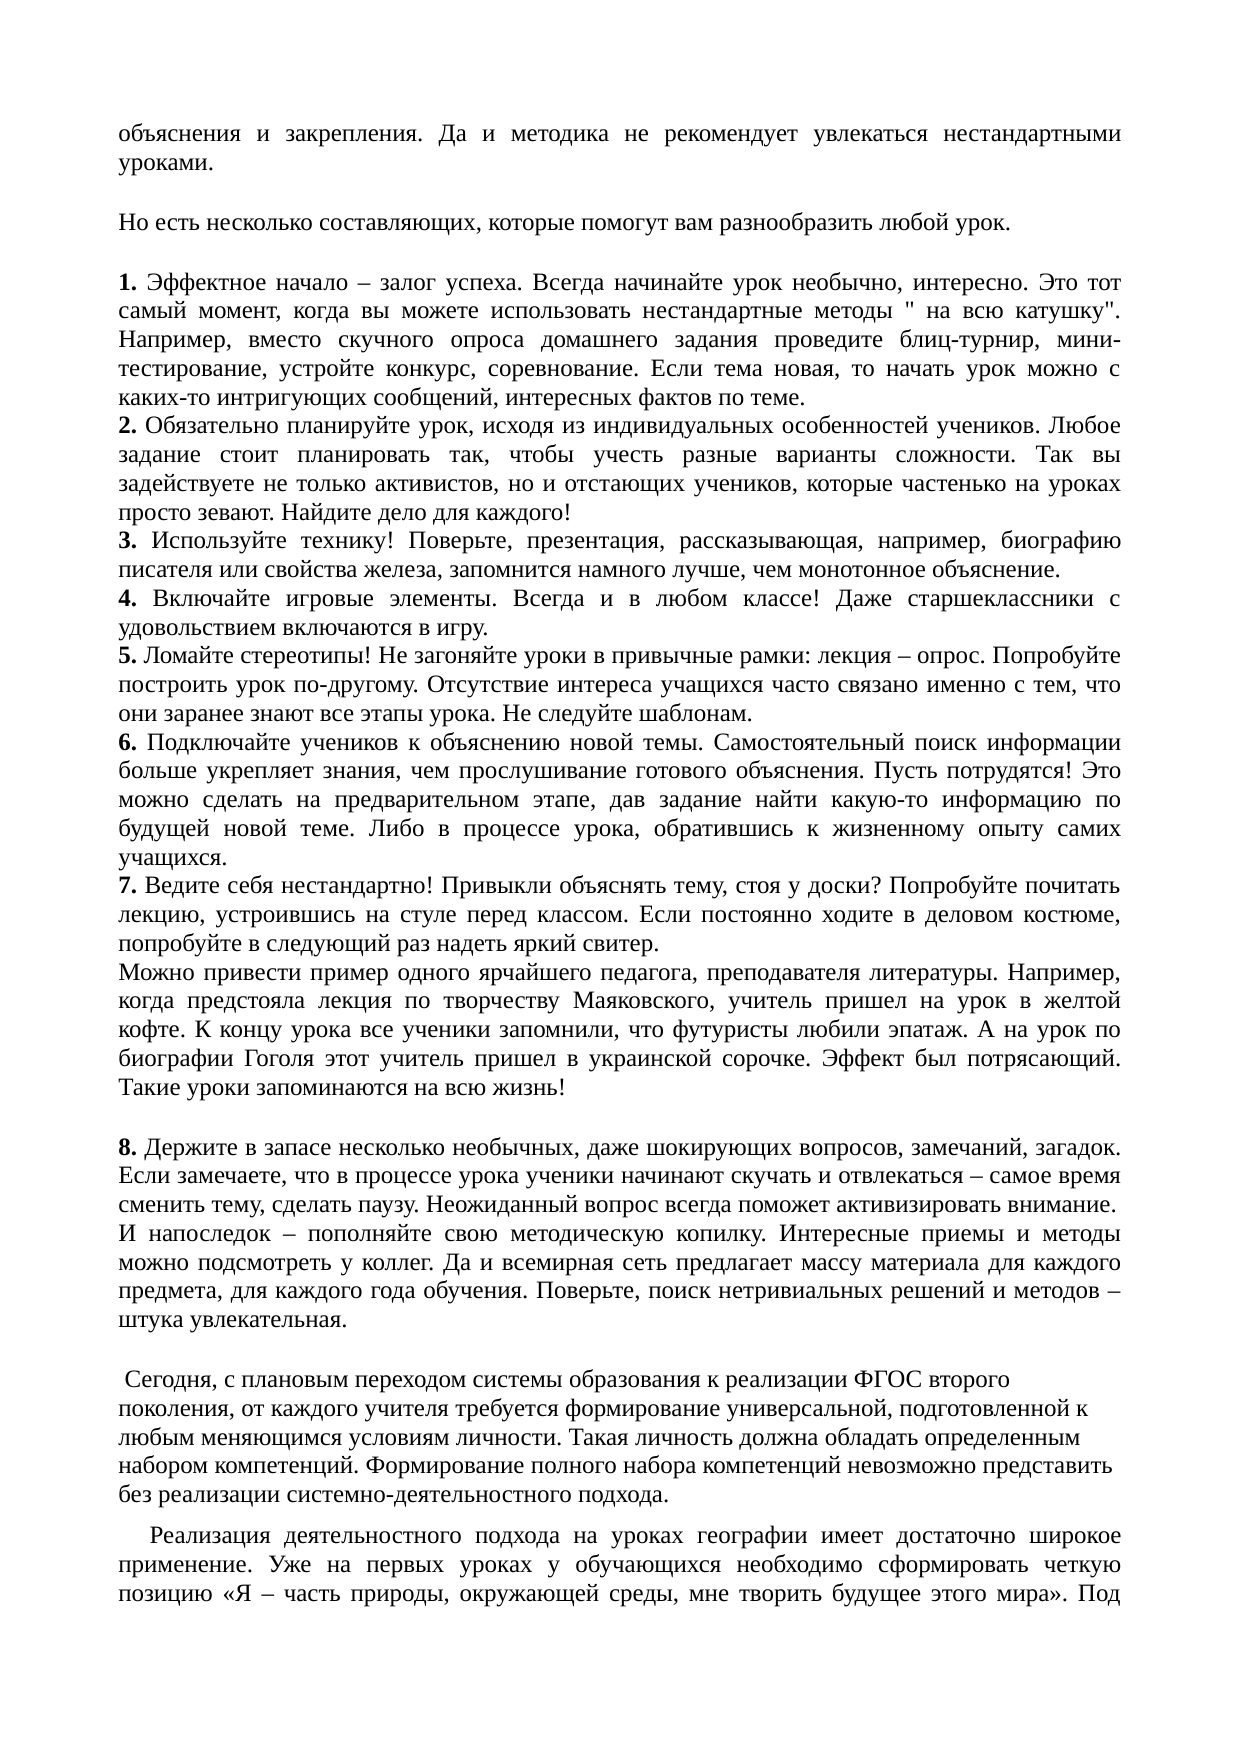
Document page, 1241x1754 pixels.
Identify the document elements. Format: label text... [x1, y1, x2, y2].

text 2. Обязательно планируйте урок, исходя из индивидуальных особенностей учеников. Любое задание стоит планировать так, чтобы учесть разные варианты сложности. Так вы задействуете не только активистов, но и отстающих учеников, которые частенько на уроках просто зевают. Найдите дело для каждого! [118, 411, 1122, 526]
text 6. Подключайте учеников к объяснению новой темы. Самостоятельный поиск информации больше укрепляет знания, чем прослушивание готового объяснения. Пусть потрудятся! Это можно сделать на предварительном этапе, дав задание найти какую-то информацию по будущей новой теме. Либо в процессе урока, обратившись к жизненному опыту самих учащихся. [118, 727, 1122, 871]
text 7. Ведите себя нестандартно! Привыкли объяснять тему, стоя у доски? Попробуйте почитать лекцию, устроившись на стуле перед классом. Если постоянно ходите в деловом костюме, попробуйте в следующий раз надеть яркий свитер. [118, 871, 1122, 957]
text И напоследок – пополняйте свою методическую копилку. Интересные приемы и методы можно подсмотреть у коллег. Да и всемирная сеть предлагает массу материала для каждого предмета, для каждого года обучения. Поверьте, поиск нетривиальных решений и методов – штука увлекательная. [118, 1218, 1122, 1333]
text 5. Ломайте стереотипы! Не загоняйте уроки в привычные рамки: лекция – опрос. Попробуйте построить урок по-другому. Отсутствие интереса учащихся часто связано именно с тем, что они заранее знают все этапы урока. Не следуйте шаблонам. [118, 641, 1122, 727]
text 1. Эффектное начало – залог успеха. Всегда начинайте урок необычно, интересно. Это тот самый момент, когда вы можете использовать нестандартные методы " на всю катушку". Например, вместо скучного опроса домашнего задания проведите блиц-турнир, мини-тестирование, устройте конкурс, соревнование. Если тема новая, то начать урок можно с каких-то интригующих сообщений, интересных фактов по теме. [118, 267, 1122, 411]
text Но есть несколько составляющих, которые помогут вам разнообразить любой урок. [118, 207, 1122, 236]
text Сегодня, с плановым переходом системы образования к реализации ФГОС второго поколения, от каждого учителя требуется формирование универсальной, подготовленной к любым меняющимся условиям личности. Такая личность должна обладать определенным набором компетенций. Формирование полного набора компетенций невозможно представить без реализации системно-деятельностного подхода. [118, 1364, 1122, 1508]
text Можно привести пример одного ярчайшего педагога, преподавателя литературы. Например, когда предстояла лекция по творчеству Маяковского, учитель пришел на урок в желтой кофте. К концу урока все ученики запомнили, что футуристы любили эпатаж. А на урок по биографии Гоголя этот учитель пришел в украинской сорочке. Эффект был потрясающий. Такие уроки запоминаются на всю жизнь! [118, 957, 1122, 1101]
text 3. Используйте технику! Поверьте, презентация, рассказывающая, например, биографию писателя или свойства железа, запомнится намного лучше, чем монотонное объяснение. [118, 526, 1122, 583]
text объяснения и закрепления. Да и методика не рекомендует увлекаться нестандартными уроками. [118, 118, 1122, 176]
text Реализация деятельностного подхода на уроках географии имеет достаточно широкое применение. Уже на первых уроках у обучающихся необходимо сформировать четкую позицию «Я – часть природы, окружающей среды, мне творить будущее этого мира». Под [118, 1521, 1122, 1607]
text 8. Держите в запасе несколько необычных, даже шокирующих вопросов, замечаний, загадок. Если замечаете, что в процессе урока ученики начинают скучать и отвлекаться – самое время сменить тему, сделать паузу. Неожиданный вопрос всегда поможет активизировать внимание. [118, 1132, 1122, 1218]
text 4. Включайте игровые элементы. Всегда и в любом классе! Даже старшеклассники с удовольствием включаются в игру. [118, 583, 1122, 641]
